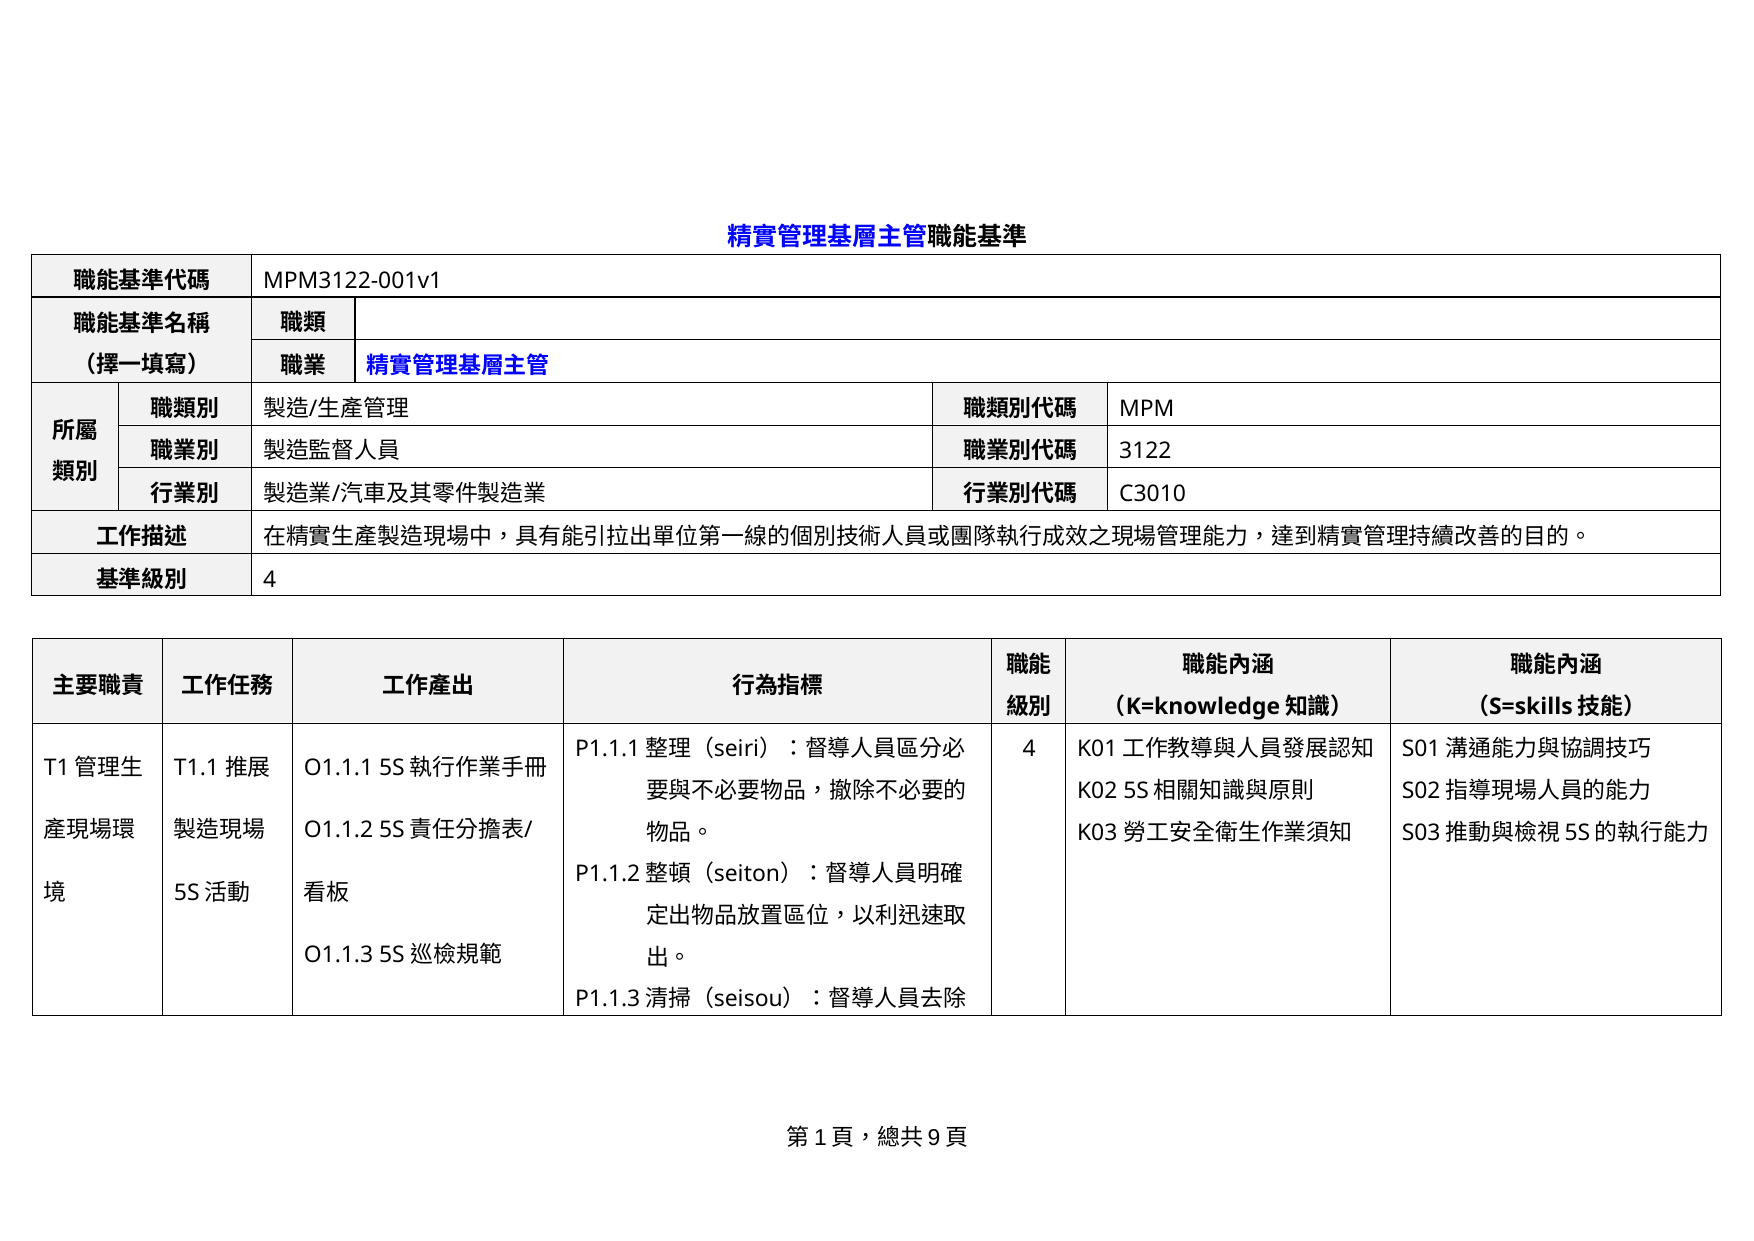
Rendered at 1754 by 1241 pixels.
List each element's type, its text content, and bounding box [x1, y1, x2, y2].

table_cell S01溝通能力與協調技巧 S02指導現場人員的能力 S03推動與檢視5S的執行能力 [1391, 724, 1721, 1015]
table_header 工作任務 [163, 639, 292, 722]
table_cell 在精實生產製造現場中，具有能引拉出單位第一線的個別技術人員或團隊執行成效之現場管理能力，達到精實管理持續改善的目的。 [252, 511, 1720, 553]
table_cell 職類別代碼 [933, 383, 1107, 424]
table_cell 職業別代碼 [933, 426, 1107, 467]
table_header 職能內涵 （S=skills技能） [1391, 639, 1721, 722]
table_cell O1.1.1 5S執行作業手冊 O1.1.2 5S責任分擔表/看板 O1.1.3 5S 巡檢規範 [293, 724, 563, 1015]
table_header 職能 級別 [992, 639, 1065, 722]
table_cell 精實管理基層主管 [356, 340, 1720, 382]
table_cell [356, 298, 1720, 339]
table_cell 4 [992, 724, 1065, 1015]
table_cell 職類別 [119, 383, 251, 424]
table_cell 職類 [252, 298, 354, 339]
text 精實管理基層主管職能基準 [118, 212, 1636, 254]
table_cell 工作描述 [32, 511, 251, 553]
table_cell 所屬類別 [32, 383, 118, 510]
table_header 職能基準代碼 [32, 255, 251, 296]
table_header 工作產出 [293, 639, 563, 722]
table_cell 製造監督人員 [252, 426, 932, 467]
table_cell 職業 [252, 340, 354, 382]
table_cell P1.1.1整理（seiri）：督導人員區分必要與不必要物品，撤除不必要的物品。 P1.1.2整頓（seiton）：督導人員明確定出物品放置區位，以利迅速取出。 P1.1.3清掃（seisou）：督導人員去除 [564, 724, 991, 1015]
table_cell 製造業/汽車及其零件製造業 [252, 468, 932, 510]
table_cell K01工作教導與人員發展認知 K02 5S相關知識與原則 K03 勞工安全衛生作業須知 [1066, 724, 1390, 1015]
table_cell 製造/生產管理 [252, 383, 932, 424]
table_header MPM3122-001v1 [252, 255, 1720, 296]
table_header 職能內涵 （K=knowledge知識） [1066, 639, 1390, 722]
table_cell 行業別 [119, 468, 251, 510]
table_cell 行業別代碼 [933, 468, 1107, 510]
table_cell C3010 [1108, 468, 1720, 510]
table_header 行為指標 [564, 639, 991, 722]
table_cell MPM [1108, 383, 1720, 424]
table_cell 4 [252, 554, 1720, 595]
table_cell 基準級別 [32, 554, 251, 595]
table_cell 3122 [1108, 426, 1720, 467]
table_cell T1.1 推展製造現場5S活動 [163, 724, 292, 1015]
table_cell 職能基準名稱 （擇一填寫） [32, 298, 251, 382]
table_cell T1管理生產現場環境 [33, 724, 162, 1015]
table_cell 職業別 [119, 426, 251, 467]
table_header 主要職責 [33, 639, 162, 722]
